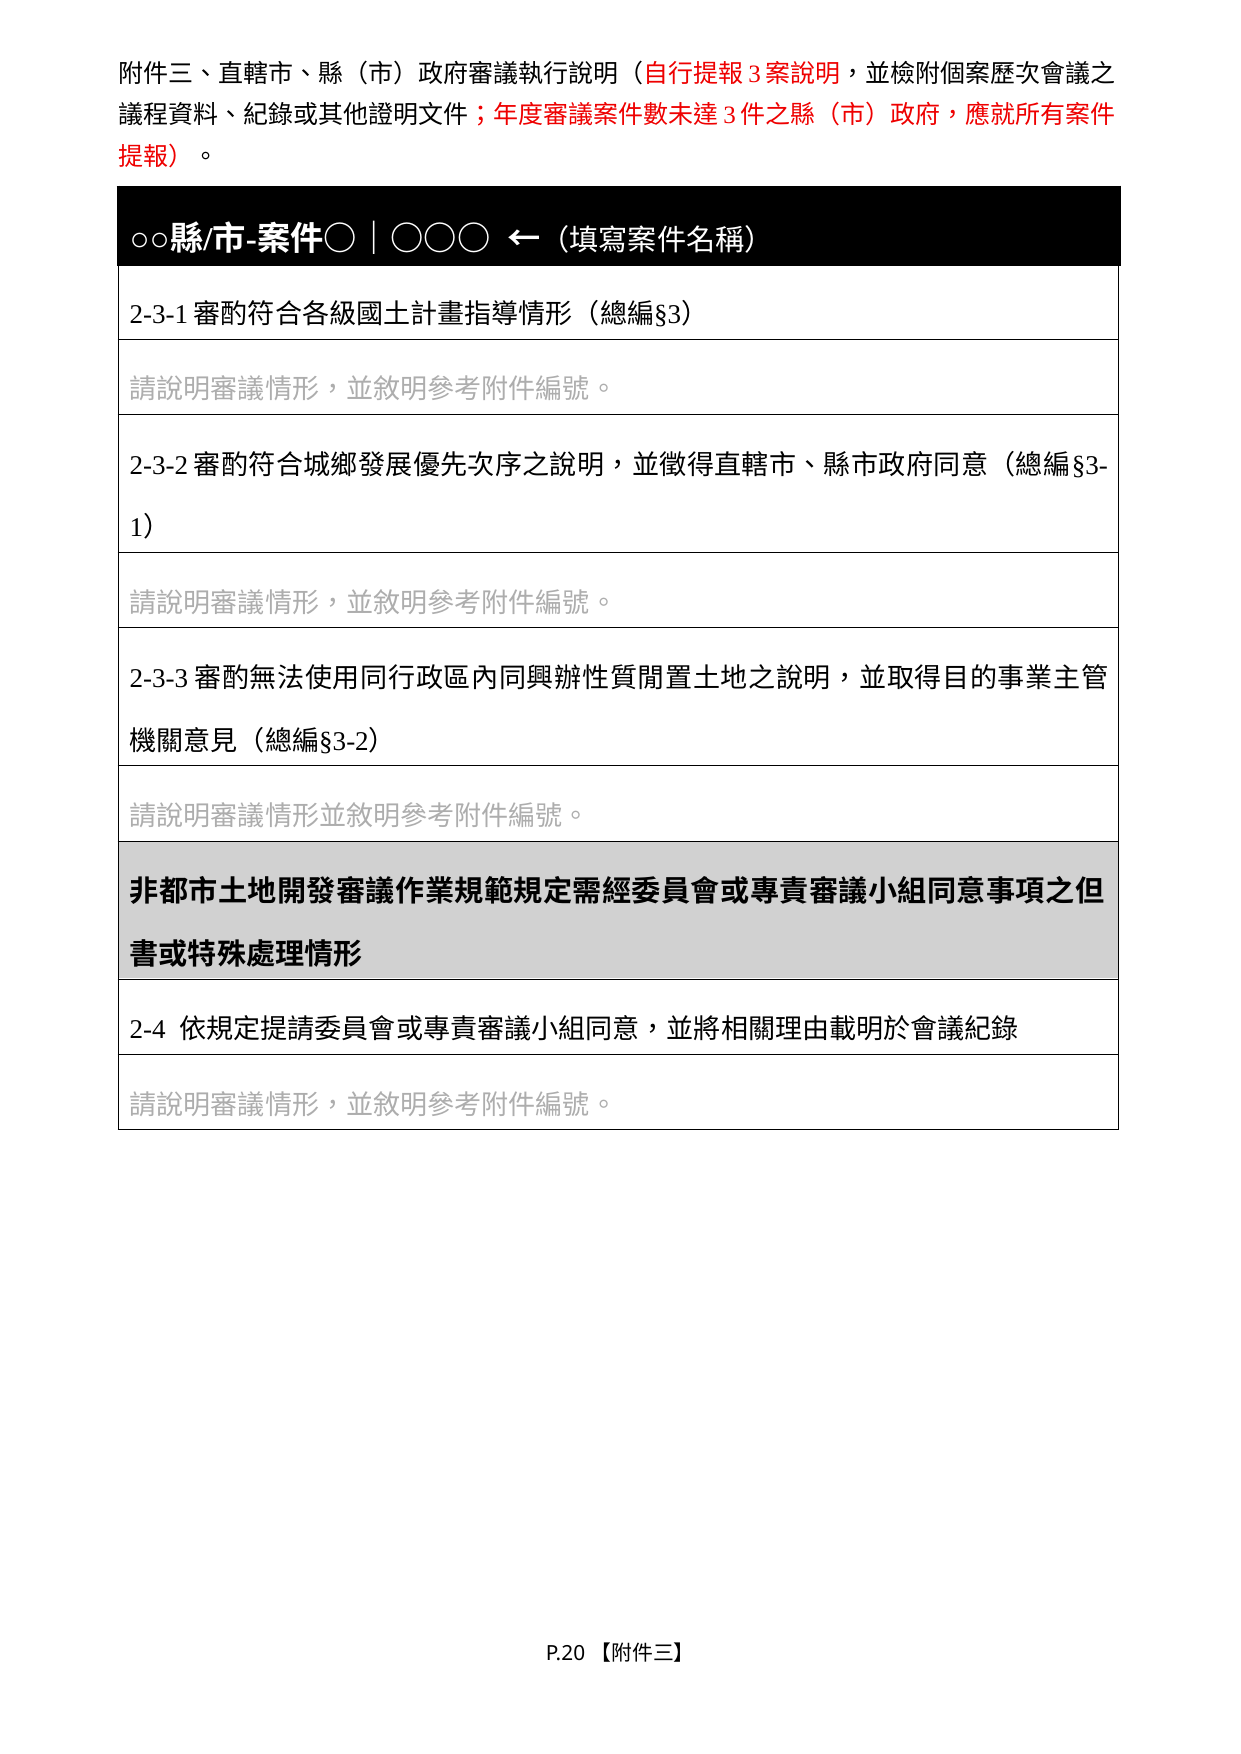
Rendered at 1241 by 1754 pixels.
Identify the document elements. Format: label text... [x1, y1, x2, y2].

table_cell 2-3-2審酌符合城鄉發展優先次序之說明，並徵得直轄市、縣市政府同意（總編§3-1） [119, 415, 1118, 552]
table_cell 請說明審議情形，並敘明參考附件編號。 [119, 340, 1118, 414]
table_cell 2-3-1審酌符合各級國土計畫指導情形（總編§3） [119, 266, 1118, 338]
table_cell 非都市土地開發審議作業規範規定需經委員會或專責審議小組同意事項之但書或特殊處理情形 [119, 842, 1118, 978]
table_cell 2-4 依規定提請委員會或專責審議小組同意，並將相關理由載明於會議紀錄 [119, 980, 1118, 1054]
table_cell 請說明審議情形並敘明參考附件編號。 [119, 766, 1118, 841]
table_cell 請說明審議情形，並敘明參考附件編號。 [119, 1055, 1118, 1129]
table_cell 2-3-3審酌無法使用同行政區內同興辦性質閒置土地之說明，並取得目的事業主管機關意見（總編§3-2） [119, 628, 1118, 765]
table_header ○○縣/市-案件○｜○○○ ←（填寫案件名稱） [120, 189, 1117, 263]
table_cell 請說明審議情形，並敘明參考附件編號。 [119, 553, 1118, 627]
